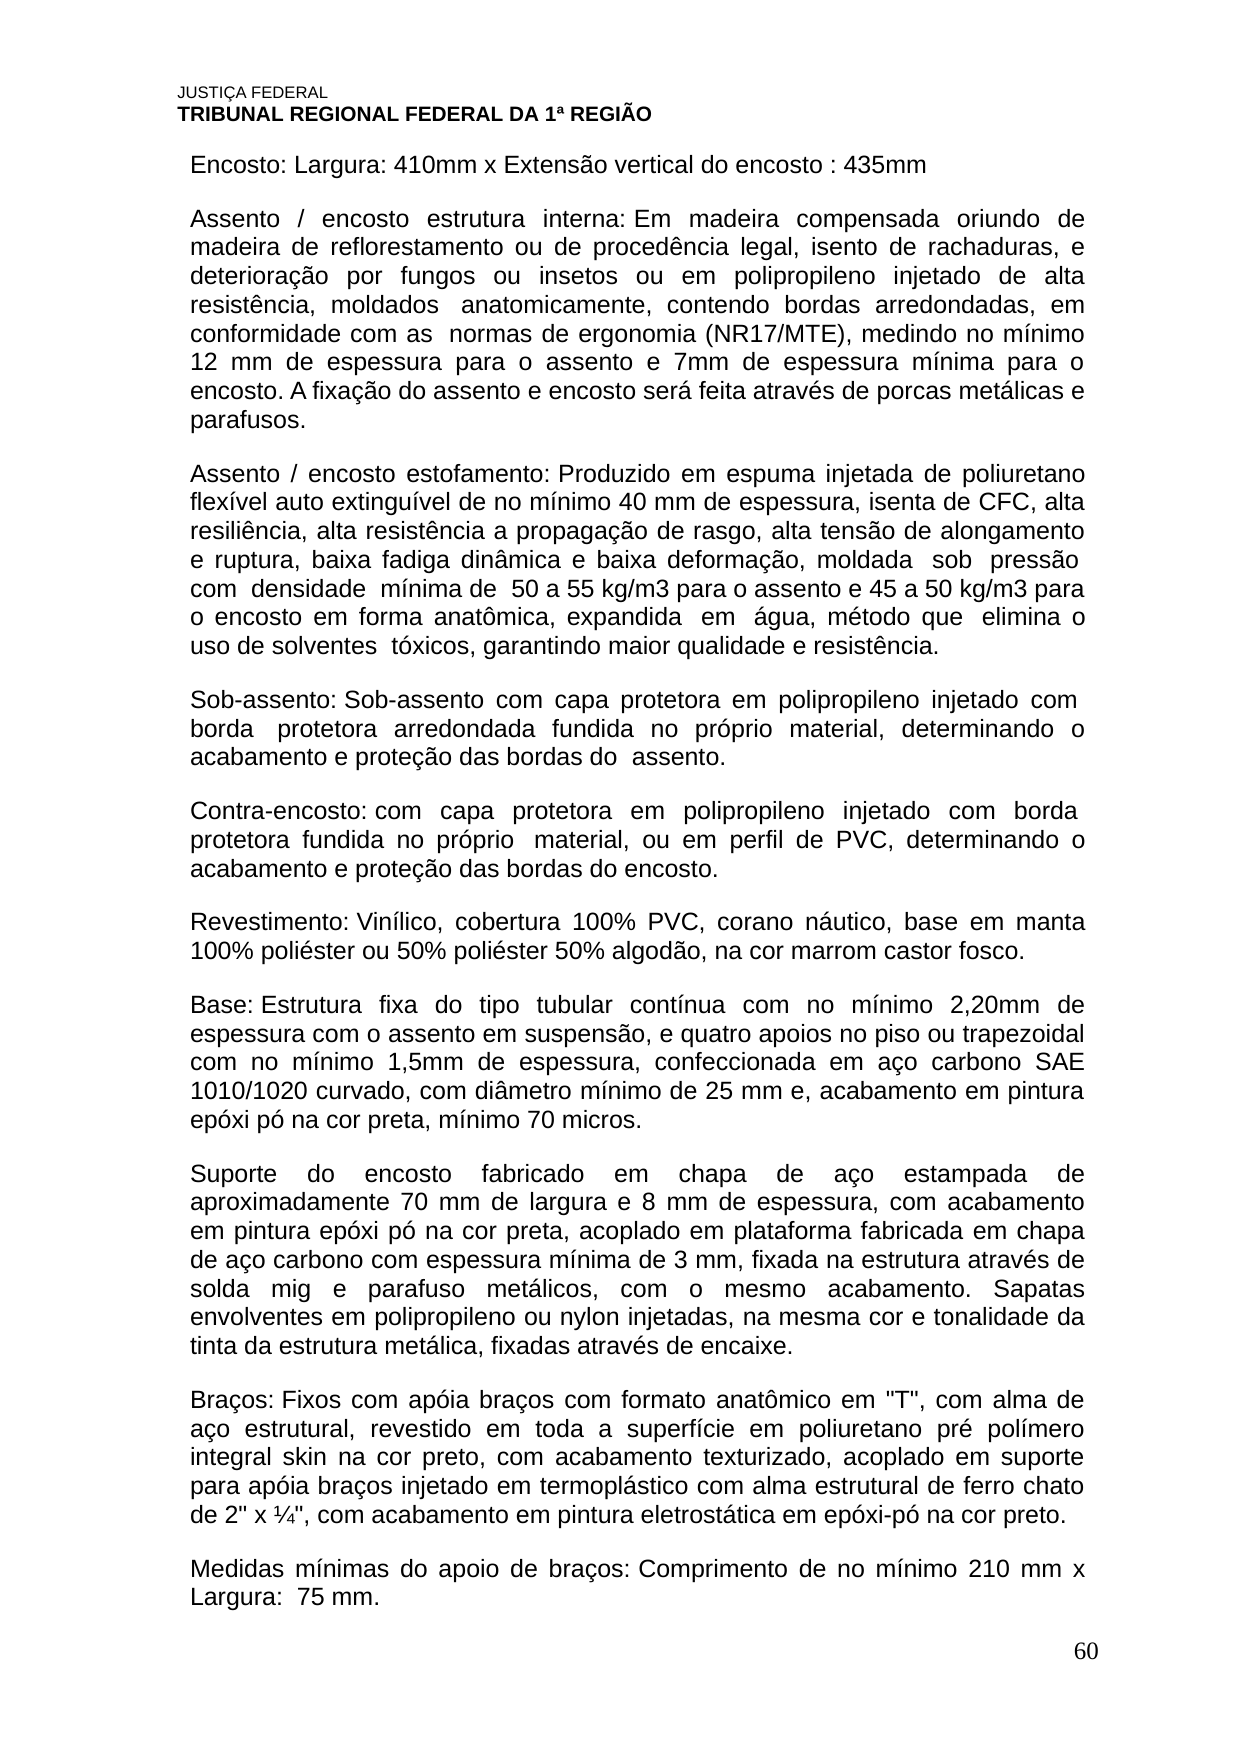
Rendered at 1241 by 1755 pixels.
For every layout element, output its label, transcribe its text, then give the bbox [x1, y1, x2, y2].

text Base: Estrutura fixa do tipo tubular contínua com no mínimo 2,20mm de espessura com o assento em suspensão, e quatro apoios no piso ou trapezoidal com no mínimo 1,5mm de espessura, confeccionada em aço carbono SAE 1010/1020 curvado, com diâmetro mínimo de 25 mm e, acabamento em pintura epóxi pó na cor preta, mínimo 70 micros. [190, 990, 308, 1133]
text Revestimento: Vinílico, cobertura 100% PVC, corano náutico, base em manta 100% poliéster ou 50% poliéster 50% algodão, na cor marrom castor fosco. [985, 907, 1086, 965]
text Contra-encosto: com capa protetora em polipropileno injetado com borda protetora fundida no próprio material, ou em perfil de PVC, determinando o acabamento e proteção das bordas do encosto. [985, 796, 1086, 882]
text Encosto: Largura: 410mm x Extensão vertical do encosto : 435mm [190, 150, 1086, 178]
text Sob-assento: Sob-assento com capa protetora em polipropileno injetado com borda protetora arredondada fundida no próprio material, determinando o acabamento e proteção das bordas do assento. [190, 685, 308, 771]
text Assento / encosto estrutura interna: Em madeira compensada oriundo de madeira de reflorestamento ou de procedência legal, isento de rachaduras, e deterioração por fungos ou insetos ou em polipropileno injetado de alta resistência, moldados anatomicamente, contendo bordas arredondadas, em conformidade com as normas de ergonomia (NR17/MTE), medindo no mínimo 12 mm de espessura para o assento e 7mm de espessura mínima para o encosto. A fixação do assento e encosto será feita através de porcas metálicas e parafusos. [190, 203, 1086, 433]
text Medidas mínimas do apoio de braços: Comprimento de no mínimo 210 mm x Largura: 75 mm. [190, 1553, 1086, 1611]
text Braços: Fixos com apóia braços com formato anatômico em "T", com alma de aço estrutural, revestido em toda a superfície em poliuretano pré polímero integral skin na cor preto, com acabamento texturizado, acoplado em suporte para apóia braços injetado em termoplástico com alma estrutural de ferro chato de 2" x ¼", com acabamento em pintura eletrostática em epóxi-pó na cor preto. [190, 1385, 1086, 1528]
text Base: Estrutura fixa do tipo tubular contínua com no mínimo 2,20mm de espessura com o assento em suspensão, e quatro apoios no piso ou trapezoidal com no mínimo 1,5mm de espessura, confeccionada em aço carbono SAE 1010/1020 curvado, com diâmetro mínimo de 25 mm e, acabamento em pintura epóxi pó na cor preta, mínimo 70 micros. [985, 990, 1086, 1133]
text Assento / encosto estofamento: Produzido em espuma injetada de poliuretano flexível auto extinguível de no mínimo 40 mm de espessura, isenta de CFC, alta resiliência, alta resistência a propagação de rasgo, alta tensão de alongamento e ruptura, baixa fadiga dinâmica e baixa deformação, moldada sob pressão com densidade mínima de 50 a 55 kg/m3 para o assento e 45 a 50 kg/m3 para o encosto em forma anatômica, expandida em água, método que elimina o uso de solventes tóxicos, garantindo maior qualidade e resistência. [190, 458, 1086, 660]
text Sob-assento: Sob-assento com capa protetora em polipropileno injetado com borda protetora arredondada fundida no próprio material, determinando o acabamento e proteção das bordas do assento. [985, 685, 1086, 771]
text Revestimento: Vinílico, cobertura 100% PVC, corano náutico, base em manta 100% poliéster ou 50% poliéster 50% algodão, na cor marrom castor fosco. [190, 907, 308, 965]
text Suporte do encosto fabricado em chapa de aço estampada de aproximadamente 70 mm de largura e 8 mm de espessura, com acabamento em pintura epóxi pó na cor preta, acoplado em plataforma fabricada em chapa de aço carbono com espessura mínima de 3 mm, fixada na estrutura através de solda mig e parafuso metálicos, com o mesmo acabamento. Sapatas envolventes em polipropileno ou nylon injetadas, na mesma cor e tonalidade da tinta da estrutura metálica, fixadas através de encaixe. [190, 1158, 1086, 1360]
text Contra-encosto: com capa protetora em polipropileno injetado com borda protetora fundida no próprio material, ou em perfil de PVC, determinando o acabamento e proteção das bordas do encosto. [190, 796, 308, 882]
